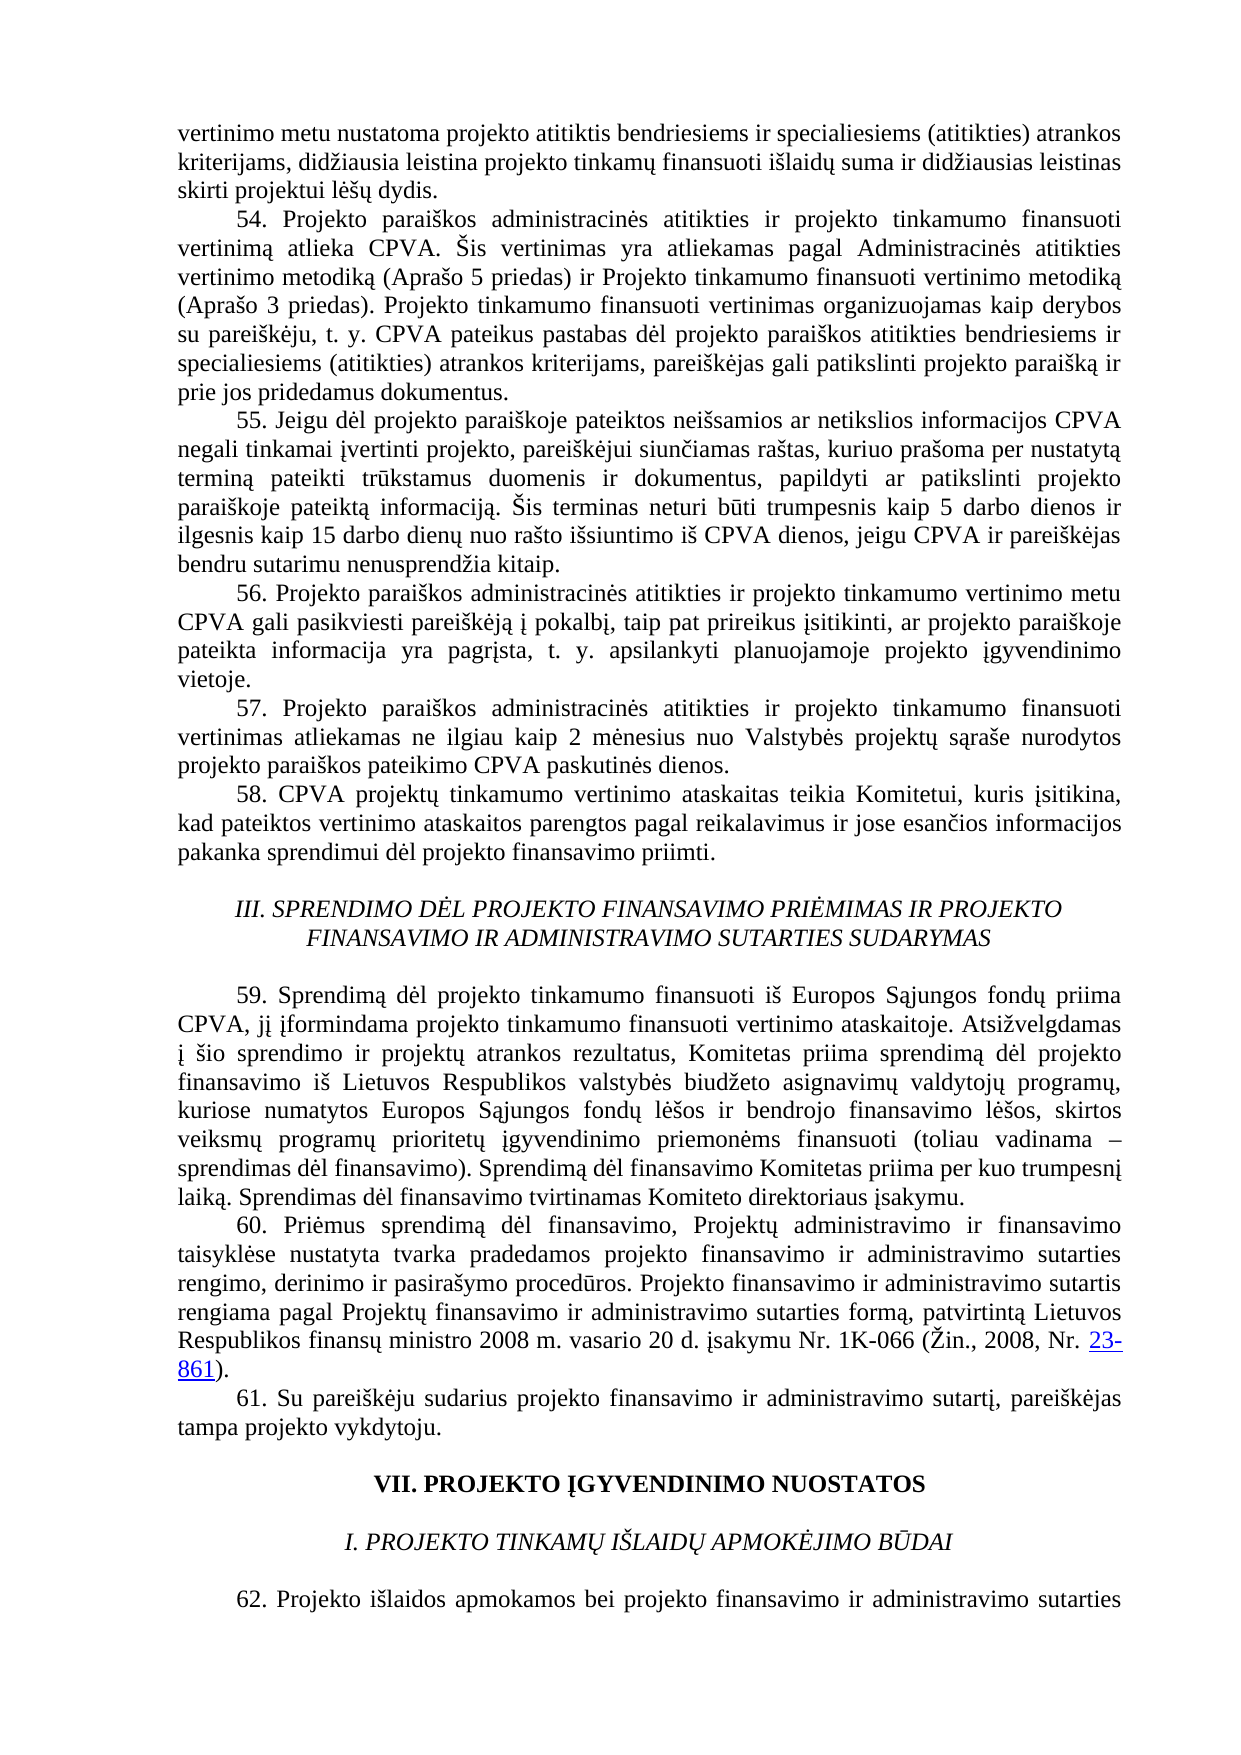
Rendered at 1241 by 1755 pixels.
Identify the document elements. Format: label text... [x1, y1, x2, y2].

text 61. Su pareiškėju sudarius projekto finansavimo ir administravimo sutartį, pareiškėjas tampa projekto vykdytoju. [177, 1383, 1122, 1441]
text vertinimo metu nustatoma projekto atitiktis bendriesiems ir specialiesiems (atitikties) atrankos kriterijams, didžiausia leistina projekto tinkamų finansuoti išlaidų suma ir didžiausias leistinas skirti projektui lėšų dydis. [177, 118, 1122, 204]
text I. PROJEKTO TINKAMŲ IŠLAIDŲ APMOKĖJIMO BŪDAI [177, 1527, 1122, 1556]
text 59. Sprendimą dėl projekto tinkamumo finansuoti iš Europos Sąjungos fondų priima CPVA, jį įformindama projekto tinkamumo finansuoti vertinimo ataskaitoje. Atsižvelgdamas į šio sprendimo ir projektų atrankos rezultatus, Komitetas priima sprendimą dėl projekto finansavimo iš Lietuvos Respublikos valstybės biudžeto asignavimų valdytojų programų, kuriose numatytos Europos Sąjungos fondų lėšos ir bendrojo finansavimo lėšos, skirtos veiksmų programų prioritetų įgyvendinimo priemonėms finansuoti (toliau vadinama – sprendimas dėl finansavimo). Sprendimą dėl finansavimo Komitetas priima per kuo trumpesnį laiką. Sprendimas dėl finansavimo tvirtinamas Komiteto direktoriaus įsakymu. [177, 981, 1122, 1211]
text 54. Projekto paraiškos administracinės atitikties ir projekto tinkamumo finansuoti vertinimą atlieka CPVA. Šis vertinimas yra atliekamas pagal Administracinės atitikties vertinimo metodiką (Aprašo 5 priedas) ir Projekto tinkamumo finansuoti vertinimo metodiką (Aprašo 3 priedas). Projekto tinkamumo finansuoti vertinimas organizuojamas kaip derybos su pareiškėju, t. y. CPVA pateikus pastabas dėl projekto paraiškos atitikties bendriesiems ir specialiesiems (atitikties) atrankos kriterijams, pareiškėjas gali patikslinti projekto paraišką ir prie jos pridedamus dokumentus. [177, 204, 1122, 406]
text 62. Projekto išlaidos apmokamos bei projekto finansavimo ir administravimo sutarties [177, 1584, 1122, 1613]
text 56. Projekto paraiškos administracinės atitikties ir projekto tinkamumo vertinimo metu CPVA gali pasikviesti pareiškėją į pokalbį, taip pat prireikus įsitikinti, ar projekto paraiškoje pateikta informacija yra pagrįsta, t. y. apsilankyti planuojamoje projekto įgyvendinimo vietoje. [177, 578, 1122, 693]
text VII. PROJEKTO ĮGYVENDINIMO NUOSTATOS [177, 1469, 1122, 1498]
text 60. Priėmus sprendimą dėl finansavimo, Projektų administravimo ir finansavimo taisyklėse nustatyta tvarka pradedamos projekto finansavimo ir administravimo sutarties rengimo, derinimo ir pasirašymo procedūros. Projekto finansavimo ir administravimo sutartis rengiama pagal Projektų finansavimo ir administravimo sutarties formą, patvirtintą Lietuvos Respublikos finansų ministro 2008 m. vasario 20 d. įsakymu Nr. 1K-066 (Žin., 2008, Nr. 23-861). [177, 1211, 1122, 1383]
text 57. Projekto paraiškos administracinės atitikties ir projekto tinkamumo finansuoti vertinimas atliekamas ne ilgiau kaip 2 mėnesius nuo Valstybės projektų sąraše nurodytos projekto paraiškos pateikimo CPVA paskutinės dienos. [177, 693, 1122, 779]
text 58. CPVA projektų tinkamumo vertinimo ataskaitas teikia Komitetui, kuris įsitikina, kad pateiktos vertinimo ataskaitos parengtos pagal reikalavimus ir jose esančios informacijos pakanka sprendimui dėl projekto finansavimo priimti. [177, 779, 1122, 866]
text 55. Jeigu dėl projekto paraiškoje pateiktos neišsamios ar netikslios informacijos CPVA negali tinkamai įvertinti projekto, pareiškėjui siunčiamas raštas, kuriuo prašoma per nustatytą terminą pateikti trūkstamus duomenis ir dokumentus, papildyti ar patikslinti projekto paraiškoje pateiktą informaciją. Šis terminas neturi būti trumpesnis kaip 5 darbo dienos ir ilgesnis kaip 15 darbo dienų nuo rašto išsiuntimo iš CPVA dienos, jeigu CPVA ir pareiškėjas bendru sutarimu nenusprendžia kitaip. [177, 406, 1122, 578]
text III. SPRENDIMO DĖL PROJEKTO FINANSAVIMO PRIĖMIMAS IR PROJEKTO FINANSAVIMO IR ADMINISTRAVIMO SUTARTIES SUDARYMAS [177, 894, 1122, 952]
